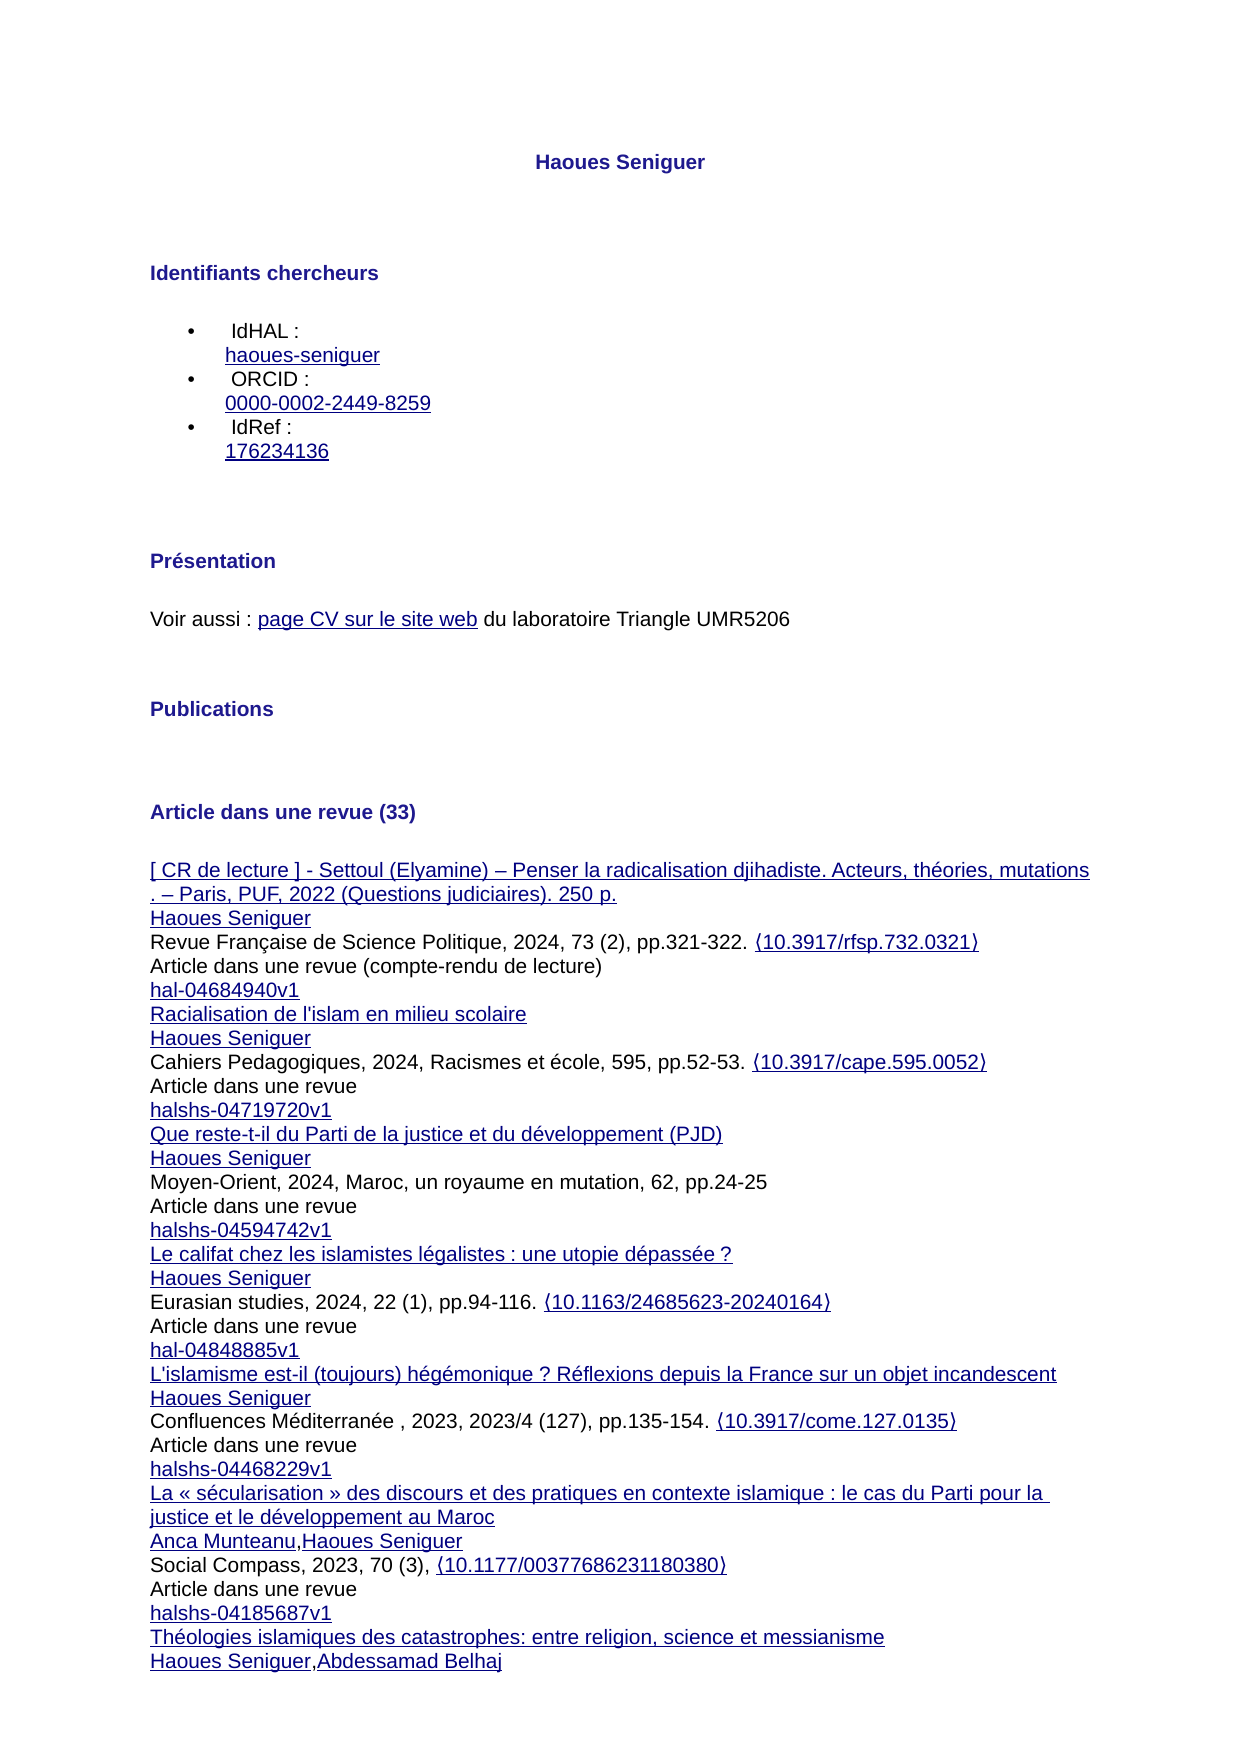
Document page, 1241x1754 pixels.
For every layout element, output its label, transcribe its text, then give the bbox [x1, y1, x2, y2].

subtitle Article dans une revue (33) [150, 800, 1090, 824]
table_cell Que reste-t-il du Parti de la justice et du développement (PJD) Haoues Seniguer Moyen-Orient, 2024, Maroc, un royaume en mutation, 62, pp.24-25 Article dans une revue halshs-04594742v1 [150, 1122, 1090, 1242]
table_cell Théologies islamiques des catastrophes: entre religion, science et messianisme Haoues Seniguer,Abdessamad Belhaj [150, 1625, 1090, 1673]
subtitle Présentation [150, 549, 1090, 573]
list 176234136 [187, 438, 1090, 462]
table_cell Racialisation de l'islam en milieu scolaire Haoues Seniguer Cahiers Pedagogiques, 2024, Racismes et école, 595, pp.52-53. ⟨10.3917/cape.595.0052⟩ Article dans une revue halshs-04719720v1 [150, 1002, 1090, 1122]
list haoues-seniguer [187, 343, 1090, 367]
list ORCID : [187, 367, 1090, 391]
list IdRef : [187, 414, 1090, 438]
text Voir aussi : page CV sur le site web du laboratoire Triangle UMR5206 [150, 607, 1090, 631]
subtitle Haoues Seniguer [150, 150, 1090, 174]
table_header [ CR de lecture ] - Settoul (Elyamine) – Penser la radicalisation djihadiste. Acteurs, théories, mutations [150, 858, 1090, 879]
subtitle Publications [150, 697, 1090, 721]
table_header . – Paris, PUF, 2022 (Questions judiciaires). 250 p. Haoues Seniguer Revue Française de Science Politique, 2024, 73 (2), pp.321-322. ⟨10.3917/rfsp.732.0321⟩ Article dans une revue (compte-rendu de lecture) hal-04684940v1 [150, 880, 1090, 1002]
list IdHAL : [187, 319, 1090, 343]
list 0000-0002-2449-8259 [187, 391, 1090, 414]
table_cell L'islamisme est-il (toujours) hégémonique ? Réflexions depuis la France sur un objet incandescent Haoues Seniguer Confluences Méditerranée , 2023, 2023/4 (127), pp.135-154. ⟨10.3917/come.127.0135⟩ Article dans une revue halshs-04468229v1 [150, 1361, 1090, 1481]
table_cell Le califat chez les islamistes légalistes : une utopie dépassée ? Haoues Seniguer Eurasian studies, 2024, 22 (1), pp.94-116. ⟨10.1163/24685623-20240164⟩ Article dans une revue hal-04848885v1 [150, 1242, 1090, 1361]
table_cell La « sécularisation » des discours et des pratiques en contexte islamique : le cas du Parti pour la justice et le développement au Maroc Anca Munteanu,Haoues Seniguer Social Compass, 2023, 70 (3), ⟨10.1177/00377686231180380⟩ Article dans une revue halshs-04185687v1 [150, 1481, 1090, 1625]
subtitle Identifiants chercheurs [150, 260, 1090, 284]
